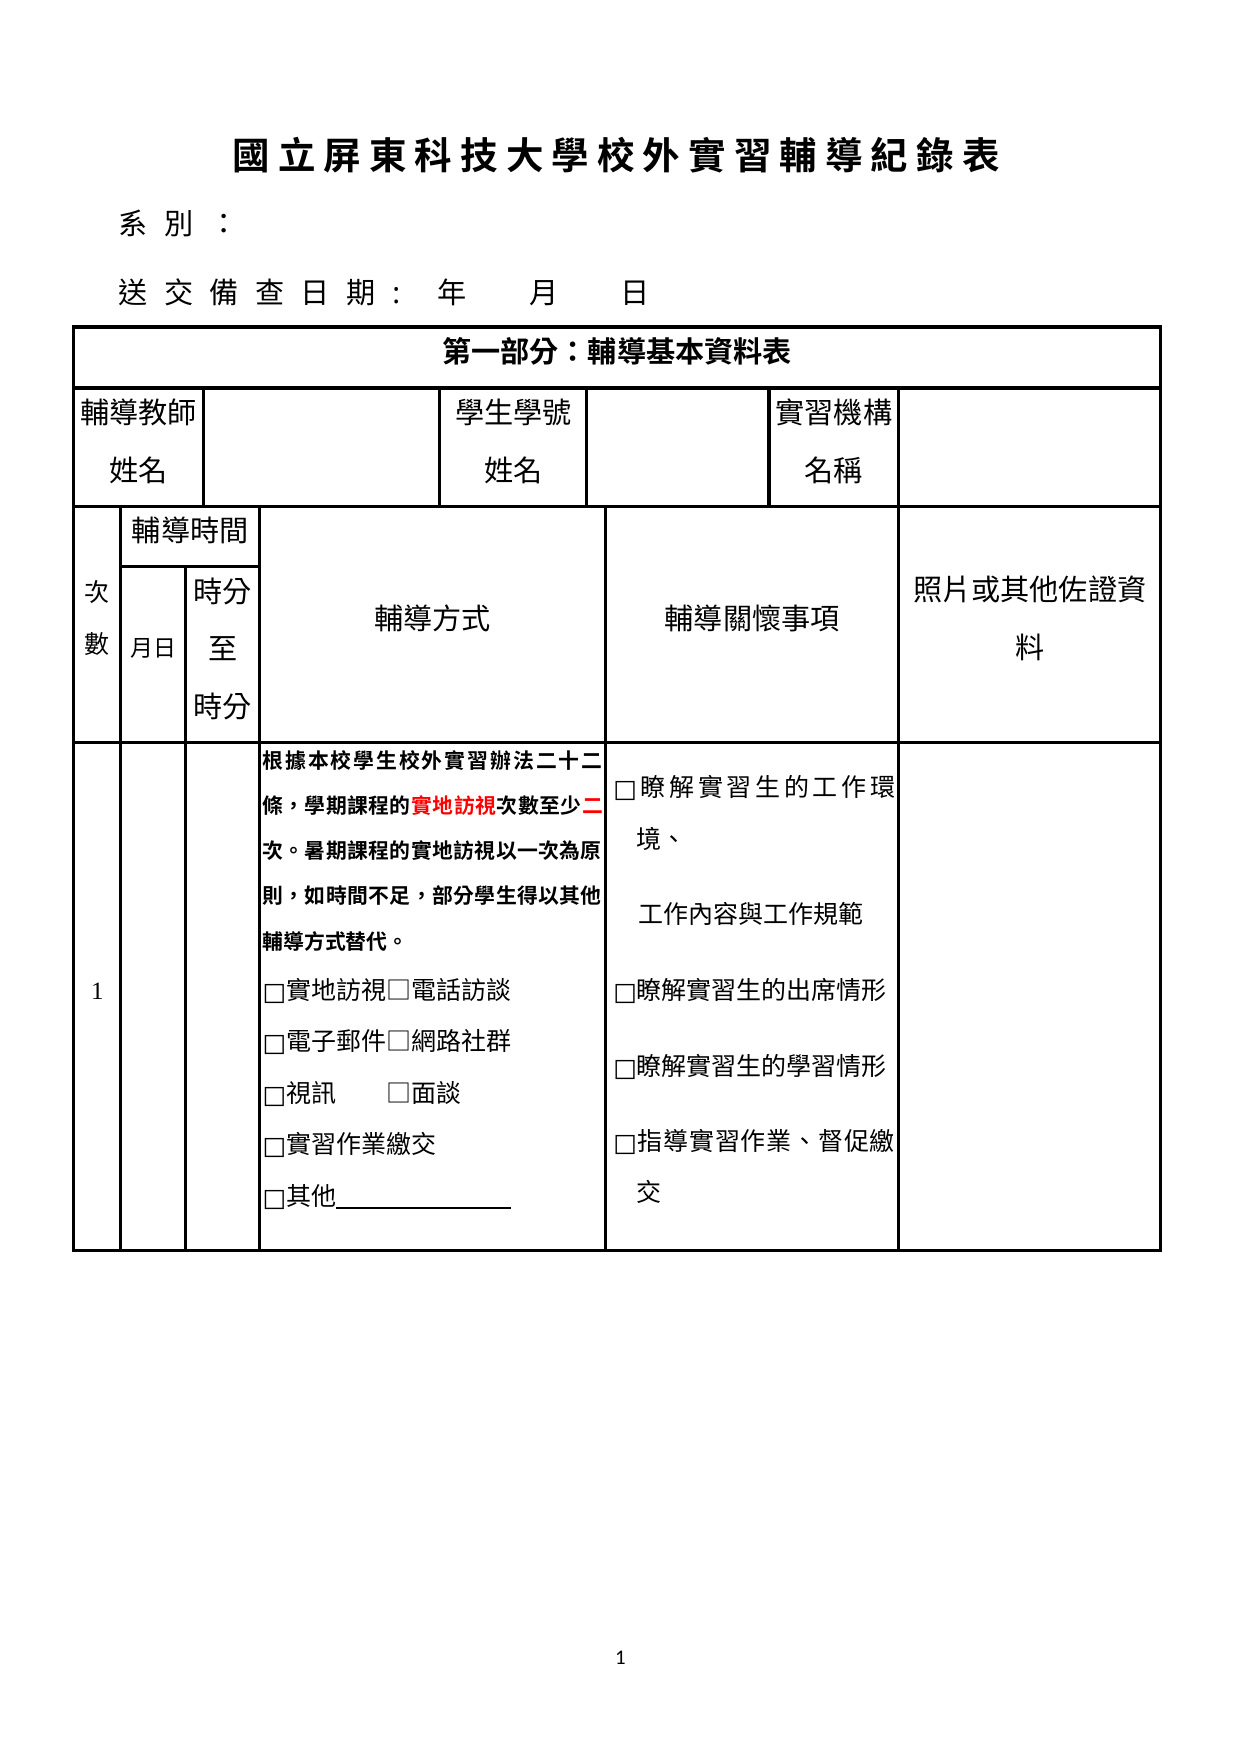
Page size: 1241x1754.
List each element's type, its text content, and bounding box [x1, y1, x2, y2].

table_cell [122, 744, 184, 1248]
text 國立屏東科技大學校外實習輔導紀錄表 [118, 118, 1122, 187]
text 系別： 送交備查日期: 年 月 日 [118, 187, 1122, 325]
table_cell 時分 至 時分 [187, 568, 258, 741]
table_cell [900, 390, 1159, 504]
table_cell 輔導關懷事項 [607, 508, 897, 741]
table_cell 輔導時間 [122, 508, 258, 565]
table_cell 月日 [122, 568, 184, 741]
table_cell □瞭解實習生的工作環境、 工作內容與工作規範 □瞭解實習生的出席情形 □瞭解實習生的學習情形 □指導實習作業、督促繳交 [607, 744, 897, 1248]
table_cell 實習機構名稱 [771, 390, 897, 504]
table_cell [588, 390, 767, 504]
table_cell 照片或其他佐證資料 [900, 508, 1159, 741]
table_cell [205, 390, 438, 504]
table_cell 根據本校學生校外實習辦法二十二條，學期課程的實地訪視次數至少二次。暑期課程的實地訪視以一次為原則，如時間不足，部分學生得以其他輔導方式替代。 □實地訪視□電話訪談 □電子郵件□網路社群 □視訊 □面談 □實習作業繳交 □其他 [261, 744, 604, 1248]
table_cell 學生學號 姓名 [441, 390, 585, 504]
table_cell 輔導方式 [261, 508, 604, 741]
table_cell 次數 [75, 508, 119, 741]
table_cell 1 [75, 744, 119, 1248]
table_cell [187, 744, 258, 1248]
table_cell [900, 744, 1159, 1248]
table_header 第一部分：輔導基本資料表 [75, 329, 1159, 386]
table_cell 輔導教師姓名 [75, 390, 202, 504]
